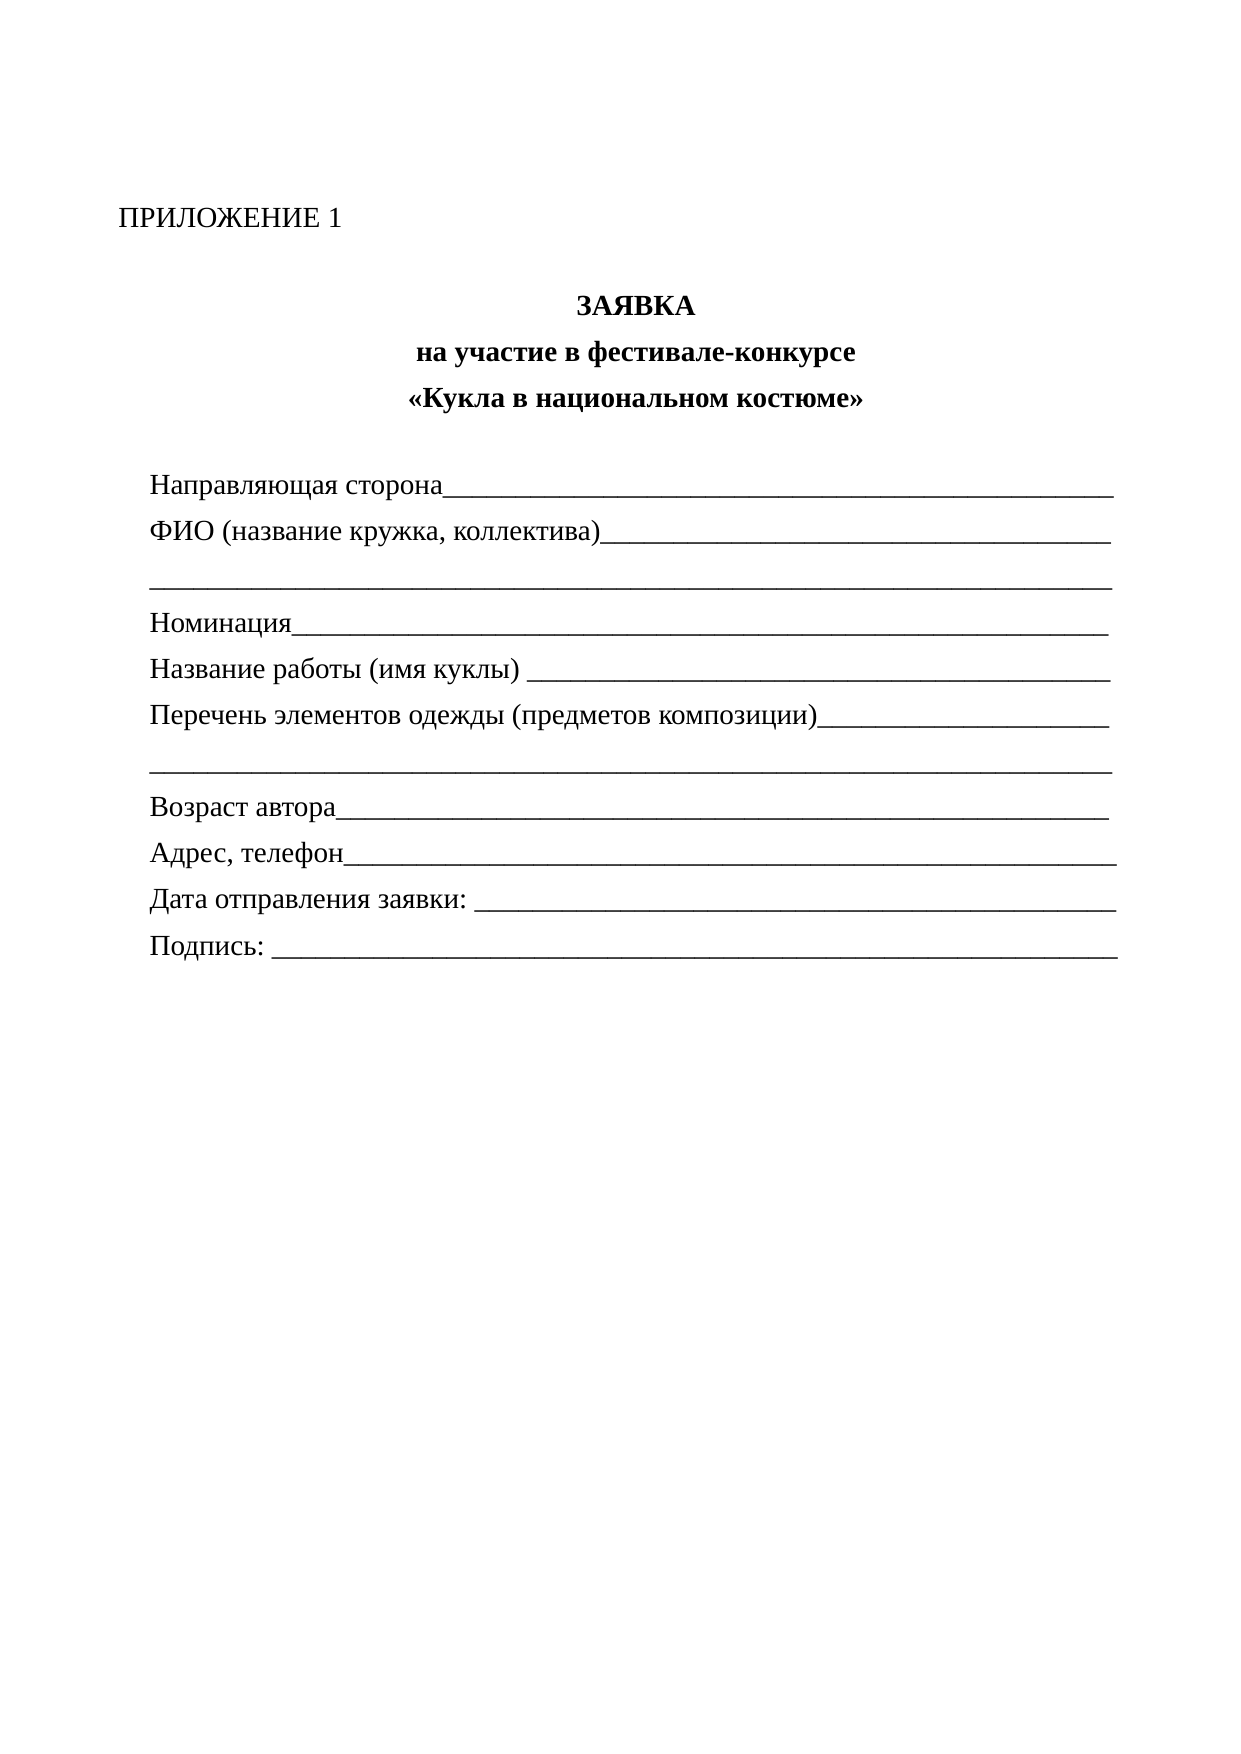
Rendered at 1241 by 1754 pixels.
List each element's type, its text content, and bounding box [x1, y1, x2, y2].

text Название работы (имя куклы) ________________________________________ [118, 651, 1122, 685]
text Номинация________________________________________________________ [118, 605, 1122, 639]
text Подпись: __________________________________________________________ [118, 928, 1122, 961]
text на участие в фестивале-конкурсе [118, 334, 1122, 367]
text Дата отправления заявки: ____________________________________________ [118, 882, 1122, 915]
text ЗАЯВКА [118, 288, 1122, 321]
text «Кукла в национальном костюме» [118, 380, 1122, 413]
text Возраст автора_____________________________________________________ [118, 789, 1122, 823]
text Перечень элементов одежды (предметов композиции)____________________ [118, 697, 1122, 731]
text ПРИЛОЖЕНИЕ 1 [118, 201, 1122, 234]
text __________________________________________________________________ [118, 743, 1122, 777]
text ФИО (название кружка, коллектива)___________________________________ [118, 513, 1122, 547]
text Адрес, телефон_____________________________________________________ [118, 836, 1122, 869]
text __________________________________________________________________ [118, 559, 1122, 593]
text Направляющая сторона______________________________________________ [118, 467, 1122, 501]
